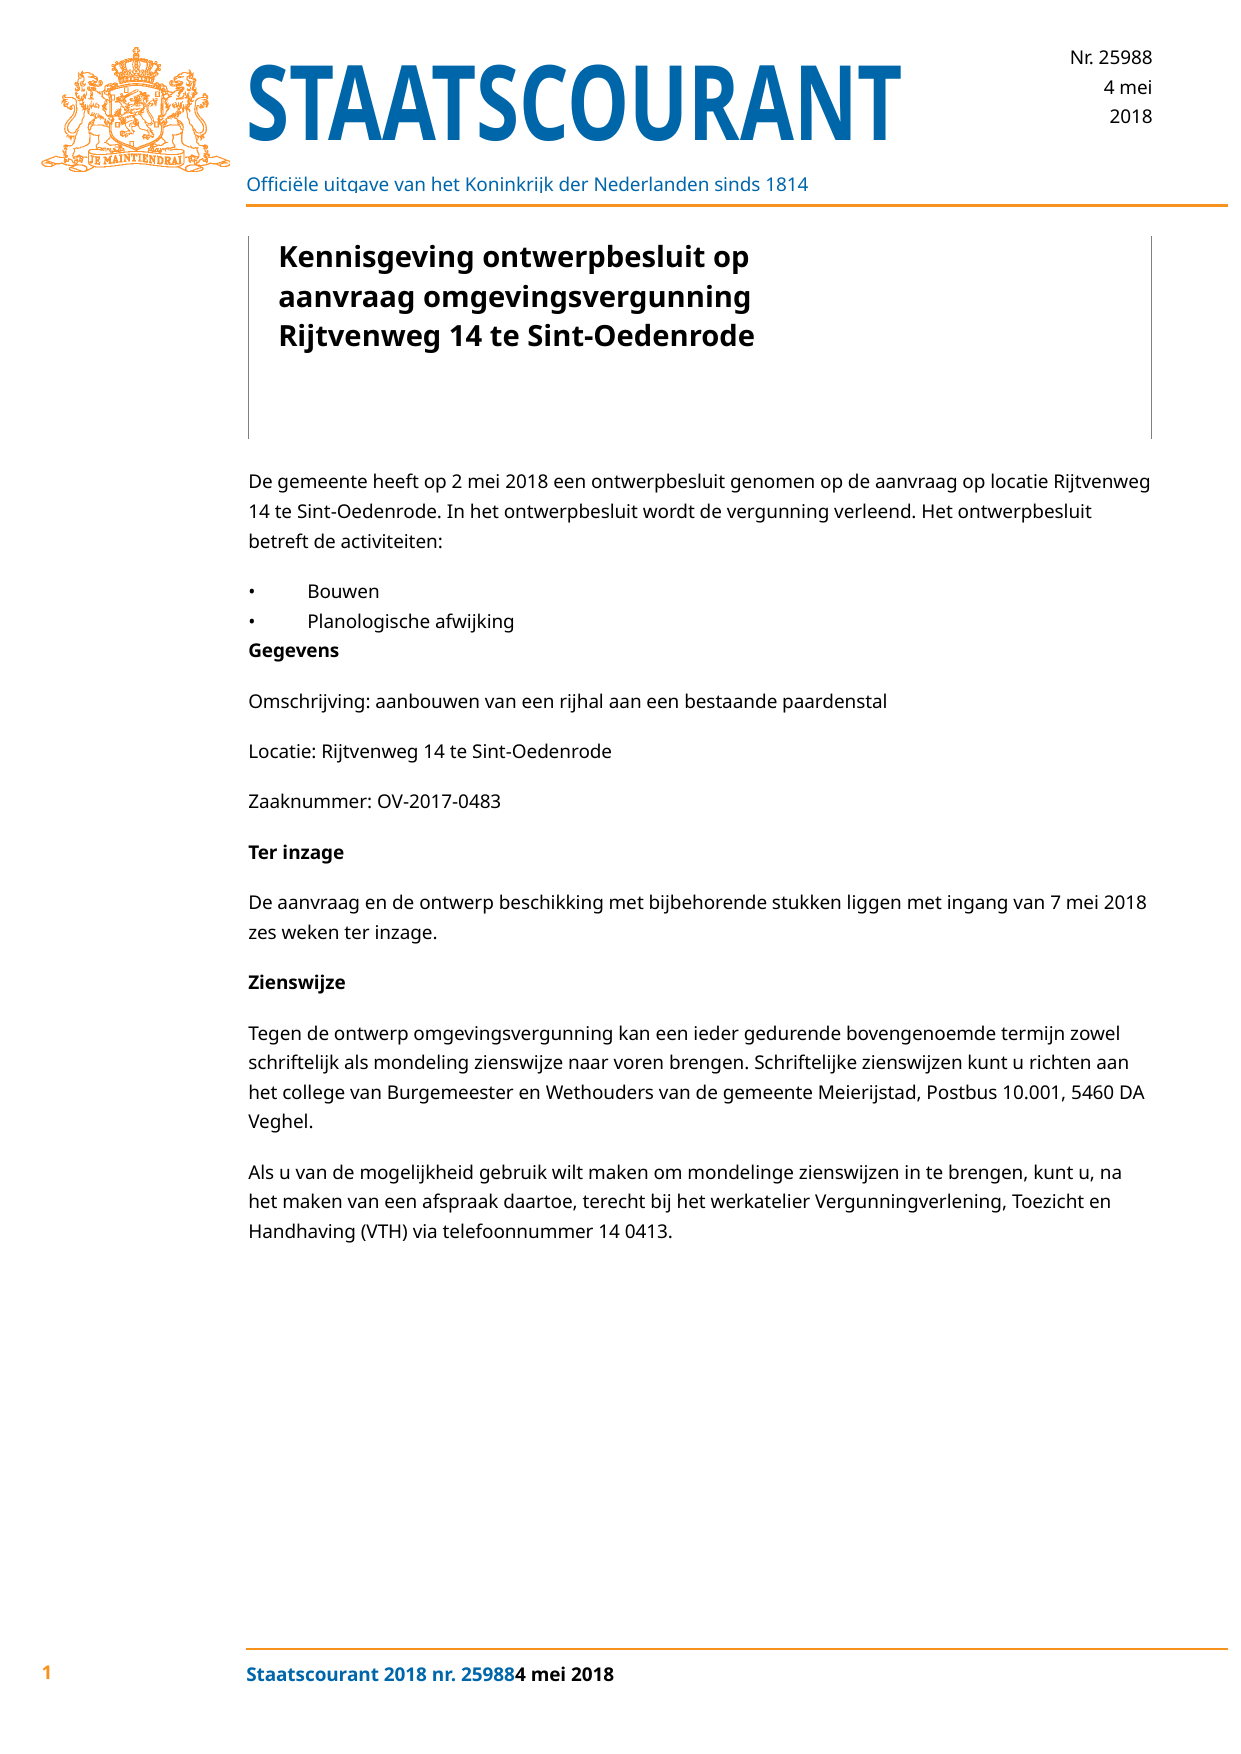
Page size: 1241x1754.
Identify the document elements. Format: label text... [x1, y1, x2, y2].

text Als u van de mogelijkheid gebruik wilt maken om mondelinge zienswijzen in te brengen, kunt u, na het maken van een afspraak daartoe, terecht bij het werkatelier Vergunningverlening, Toezicht en Handhaving (VTH) via telefoonnummer 14 0413. [248, 1159, 1152, 1244]
text Omschrijving: aanbouwen van een rijhal aan een bestaande paardenstal [248, 688, 1152, 713]
text Tegen de ontwerp omgevingsvergunning kan een ieder gedurende bovengenoemde termijn zowel schriftelijk als mondeling zienswijze naar voren brengen. Schriftelijke zienswijzen kunt u richten aan het college van Burgemeester en Wethouders van de gemeente Meierijstad, Postbus 10.001, 5460 DA Veghel. [248, 1020, 1152, 1134]
table_header Kennisgeving ontwerpbesluit op aanvraag omgevingsvergunning Rijtvenweg 14 te Sint-Oedenrode [249, 236, 850, 439]
text De gemeente heeft op 2 mei 2018 een ontwerpbesluit genomen op de aanvraag op locatie Rijtvenweg 14 te Sint-Oedenrode. In het ontwerpbesluit wordt de vergunning verleend. Het ontwerpbesluit betreft de activiteiten: [248, 469, 1152, 553]
text Zaaknummer: OV-2017-0483 [248, 789, 1152, 814]
text Ter inzage [248, 839, 1152, 865]
list Bouwen [248, 578, 1152, 604]
table_header [850, 236, 912, 413]
text Zienswijze [248, 969, 1152, 995]
text De aanvraag en de ontwerp beschikking met bijbehorende stukken liggen met ingang van 7 mei 2018 zes weken ter inzage. [248, 889, 1152, 945]
picture [41, 47, 231, 172]
table_header [1090, 236, 1151, 413]
table_header [850, 414, 1151, 439]
list Planologische afwijking [248, 608, 1152, 633]
text Locatie: Rijtvenweg 14 te Sint-Oedenrode [248, 738, 1152, 764]
text Gegevens [248, 637, 1152, 663]
picture [912, 236, 1090, 414]
